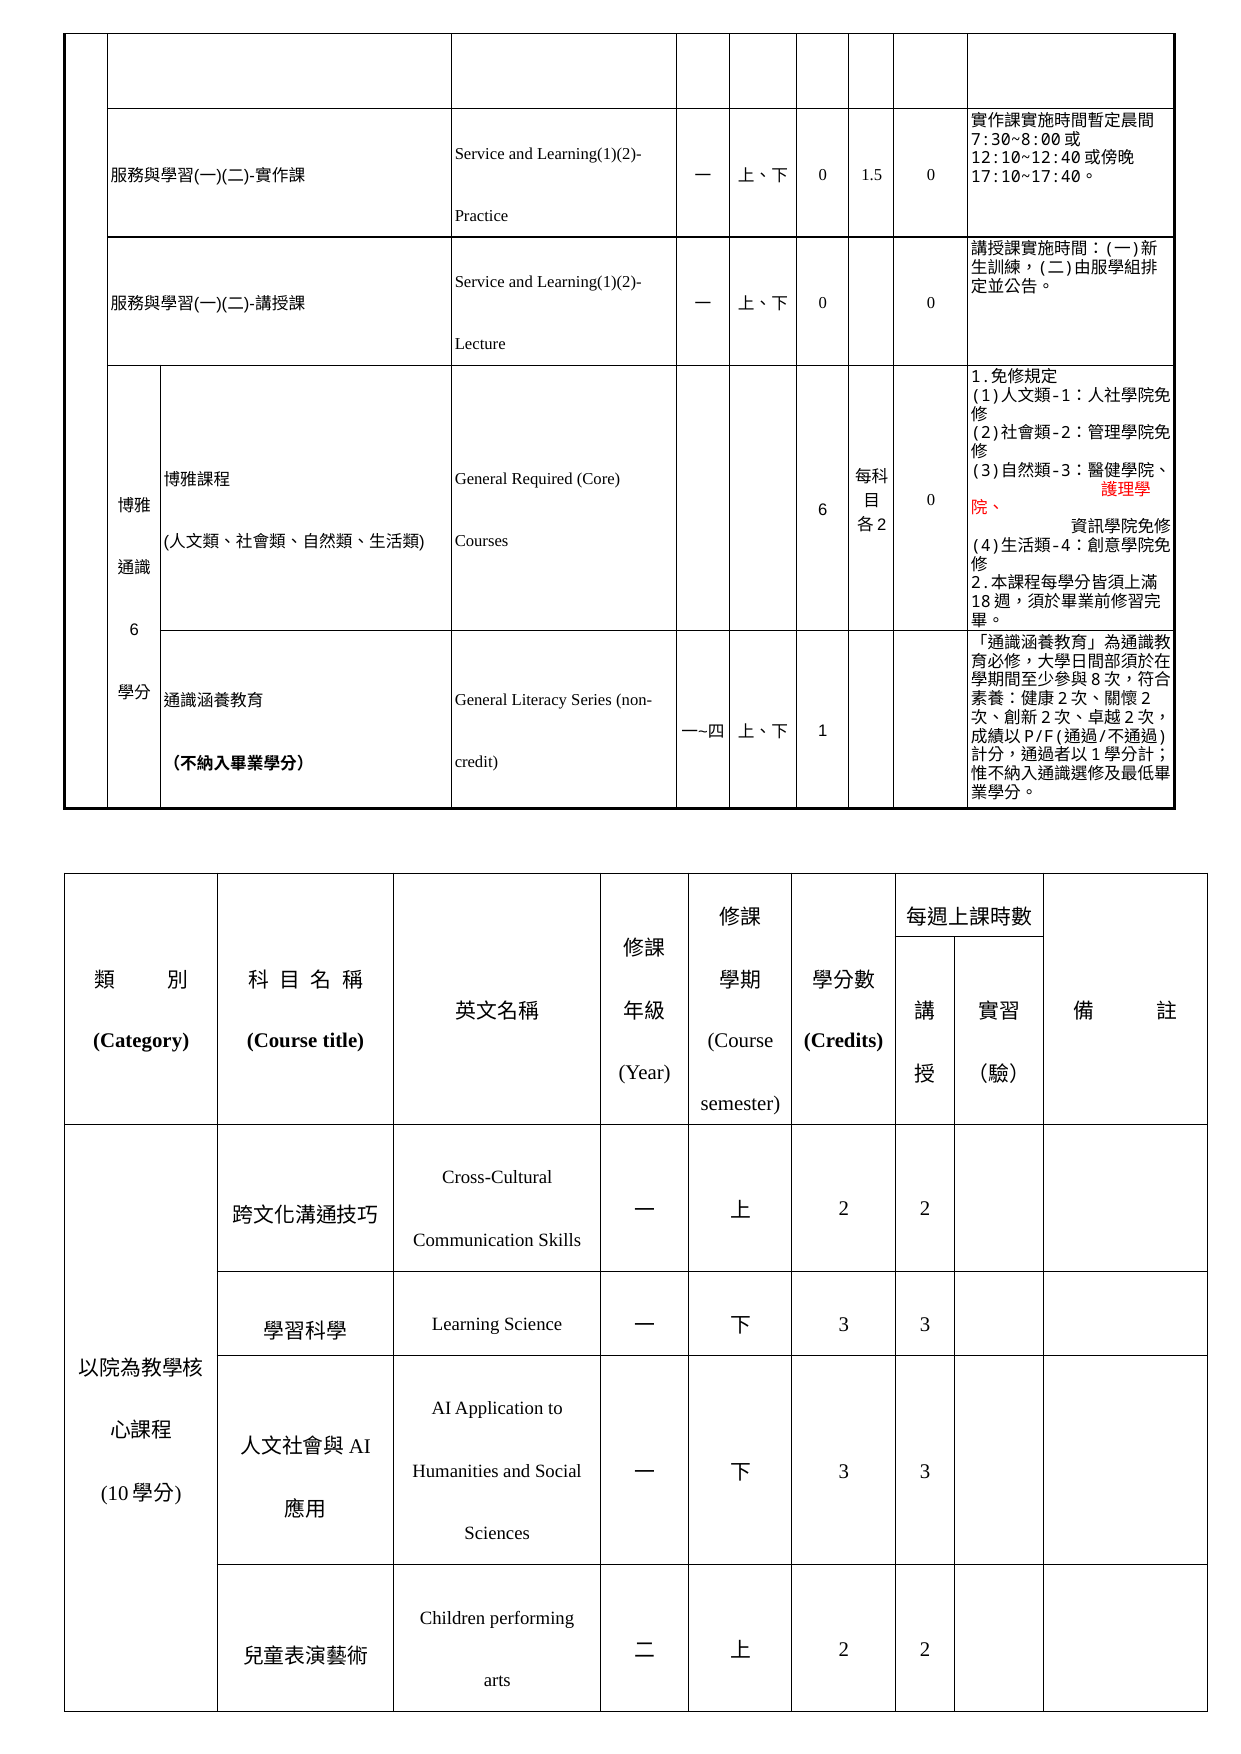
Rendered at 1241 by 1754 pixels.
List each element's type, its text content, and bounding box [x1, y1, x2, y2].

table_cell [955, 1125, 1043, 1271]
table_cell 每科目 各2 [849, 366, 893, 630]
table_cell 下 [689, 1272, 791, 1355]
table_cell 一 [677, 109, 729, 236]
table_cell Cross-Cultural Communication Skills [394, 1125, 600, 1271]
table_cell 博雅課程 (人文類、社會類、自然類、生活類) [161, 366, 451, 630]
table_header 每週上課時數 [896, 874, 1043, 936]
table_cell [849, 238, 893, 364]
table_cell 一 [601, 1272, 688, 1355]
table_cell 上、下 [730, 238, 796, 364]
table_header 備 註 [1044, 874, 1207, 1124]
table_cell 0 [894, 109, 967, 236]
table_cell 2 [792, 1125, 895, 1271]
table_header 修課 學期 (Course semester) [689, 874, 791, 1124]
table_cell 2 [792, 1565, 895, 1711]
table_cell [955, 1565, 1043, 1711]
table_cell 2 [896, 1565, 954, 1711]
table_header 類 別 (Category) [65, 874, 217, 1124]
table_cell 0 [797, 109, 848, 236]
table_cell 6 [797, 366, 848, 630]
table_cell 上、下 [730, 109, 796, 236]
table_cell [1044, 1272, 1207, 1355]
table_cell [849, 34, 893, 108]
table_cell 講授課實施時間：(一)新生訓練，(二)由服學組排定並公告。 [968, 238, 1173, 364]
table_cell 3 [896, 1356, 954, 1564]
table_cell [108, 34, 451, 108]
table_cell 1.免修規定 (1)人文類-1：人社學院免修 (2)社會類-2：管理學院免修 (3)自然類-3：醫健學院、 護理學院、 資訊學院免修 (4)生活類-4：創意學院免修 2.本課程每學分皆須上滿18週，須於畢業前修習完畢。 [968, 366, 1173, 630]
table_cell 服務與學習(一)(二)-講授課 [108, 238, 451, 364]
table_cell 學習科學 [218, 1272, 393, 1355]
table_cell 3 [792, 1356, 895, 1564]
table_cell Children performing arts [394, 1565, 600, 1711]
table_cell [677, 34, 729, 108]
table_cell 一 [601, 1356, 688, 1564]
table_cell 上 [689, 1125, 791, 1271]
table_cell 上、下 [730, 631, 796, 807]
table_header 學分數 (Credits) [792, 874, 895, 1124]
table_cell 通識涵養教育 （不納入畢業學分） [161, 631, 451, 807]
table_cell [968, 34, 1173, 108]
table_cell Service and Learning(1)(2)-Practice [452, 109, 676, 236]
table_cell 服務與學習(一)(二)-實作課 [108, 109, 451, 236]
table_cell 一 [601, 1125, 688, 1271]
table_cell [677, 366, 729, 630]
table_cell 一~四 [677, 631, 729, 807]
table_cell 1.5 [849, 109, 893, 236]
table_cell [730, 34, 796, 108]
table_cell [797, 34, 848, 108]
table_cell 講授 [896, 937, 954, 1124]
table_cell General Required (Core) Courses [452, 366, 676, 630]
table_cell 2 [896, 1125, 954, 1271]
table_cell 以院為教學核心課程 (10學分) [65, 1125, 217, 1711]
table_cell 上 [689, 1565, 791, 1711]
table_cell [955, 1272, 1043, 1355]
table_cell 實習（驗） [955, 937, 1043, 1124]
table_cell 0 [894, 238, 967, 364]
table_cell 一 [677, 238, 729, 364]
table_cell [730, 366, 796, 630]
table_cell [1044, 1565, 1207, 1711]
table_cell 二 [601, 1565, 688, 1711]
table_cell 跨文化溝通技巧 [218, 1125, 393, 1271]
table_cell [955, 1356, 1043, 1564]
table_cell 3 [792, 1272, 895, 1355]
table_cell [452, 34, 676, 108]
table_cell 實作課實施時間暫定晨間7:30~8:00或12:10~12:40或傍晚17:10~17:40。 [968, 109, 1173, 236]
table_cell 3 [896, 1272, 954, 1355]
table_cell [894, 34, 967, 108]
table_cell 1 [797, 631, 848, 807]
table_cell [1044, 1125, 1207, 1271]
table_cell 0 [894, 366, 967, 630]
table_cell 「通識涵養教育」為通識教育必修，大學日間部須於在學期間至少參與8次，符合素養：健康2次、關懷2次、創新2次、卓越2次， 成績以P/F(通過/不通過)計分，通過者以1學分計；惟不納入通識選修及最低畢業學分。 [968, 631, 1173, 807]
table_cell 博雅 通識 6 學分 [108, 366, 160, 807]
table_cell 人文社會與AI應用 [218, 1356, 393, 1564]
table_cell AI Application to Humanities and Social Sciences [394, 1356, 600, 1564]
table_header 英文名稱 [394, 874, 600, 1124]
table_cell Service and Learning(1)(2)-Lecture [452, 238, 676, 364]
table_cell [66, 34, 107, 807]
table_cell 兒童表演藝術 [218, 1565, 393, 1711]
table_cell General Literacy Series (non-credit) [452, 631, 676, 807]
table_cell Learning Science [394, 1272, 600, 1355]
table_header 科 目 名 稱 (Course title) [218, 874, 393, 1124]
table_cell 0 [797, 238, 848, 364]
table_cell [894, 631, 967, 807]
table_header 修課 年級 (Year) [601, 874, 688, 1124]
table_cell [1044, 1356, 1207, 1564]
table_cell [849, 631, 893, 807]
table_cell 下 [689, 1356, 791, 1564]
